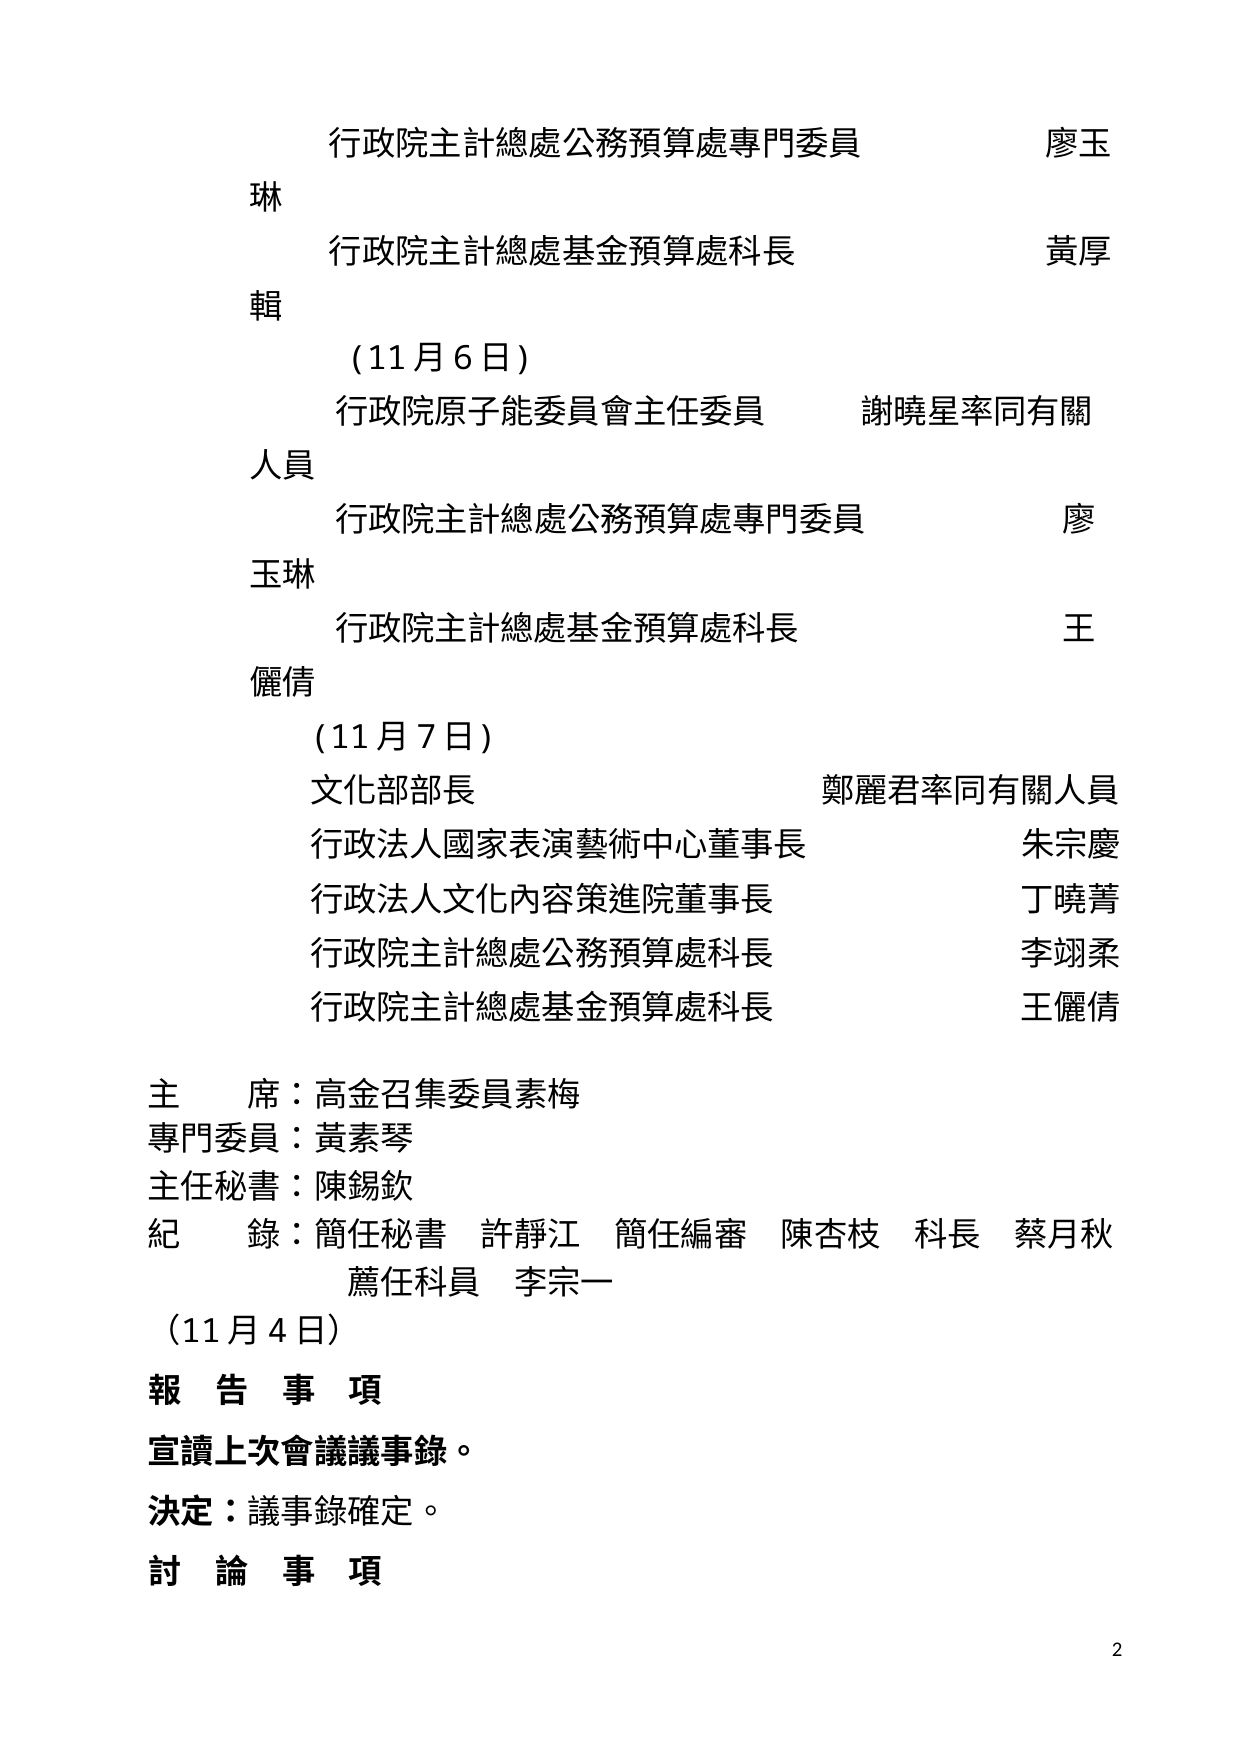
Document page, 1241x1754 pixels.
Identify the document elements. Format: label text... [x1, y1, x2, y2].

text 行政院主計總處基金預算處科長 王儷倩 [249, 979, 1122, 1033]
text 主 席：高金召集委員素梅 [147, 1050, 1118, 1112]
text 紀 錄：簡任秘書 許靜江 簡任編審 陳杏枝 科長 蔡月秋 [147, 1208, 1120, 1256]
text (11月6日) [149, 329, 1122, 383]
text 薦任科員 李宗一 [147, 1256, 1120, 1304]
text 行政法人文化內容策進院董事長 丁曉菁 [249, 871, 1122, 925]
text (11月7日) [249, 708, 1122, 762]
text 行政院主計總處公務預算處專門委員 廖玉琳 [149, 112, 1122, 221]
text 專門委員：黃素琴 [147, 1112, 1120, 1160]
text 決定：議事錄確定。 [147, 1485, 1122, 1533]
text 宣讀上次會議議事錄。 [147, 1425, 1122, 1473]
text 文化部部長 鄭麗君率同有關人員 [249, 762, 1122, 816]
text 行政院原子能委員會主任委員 謝曉星率同有關人員 [149, 383, 1122, 491]
text 行政院主計總處基金預算處科長 王儷倩 [149, 600, 1122, 708]
text 行政院主計總處基金預算處科長 黃厚輯 [149, 221, 1122, 329]
text 討 論 事 項 [148, 1546, 1122, 1593]
text 行政院主計總處公務預算處專門委員 廖玉琳 [149, 491, 1122, 600]
text （11月4日） [147, 1304, 1120, 1352]
text 主任秘書：陳錫欽 [147, 1160, 1120, 1208]
text 報 告 事 項 [148, 1364, 1122, 1412]
text 行政院主計總處公務預算處科長 李翊柔 [249, 925, 1122, 979]
text 行政法人國家表演藝術中心董事長 朱宗慶 [249, 816, 1122, 871]
